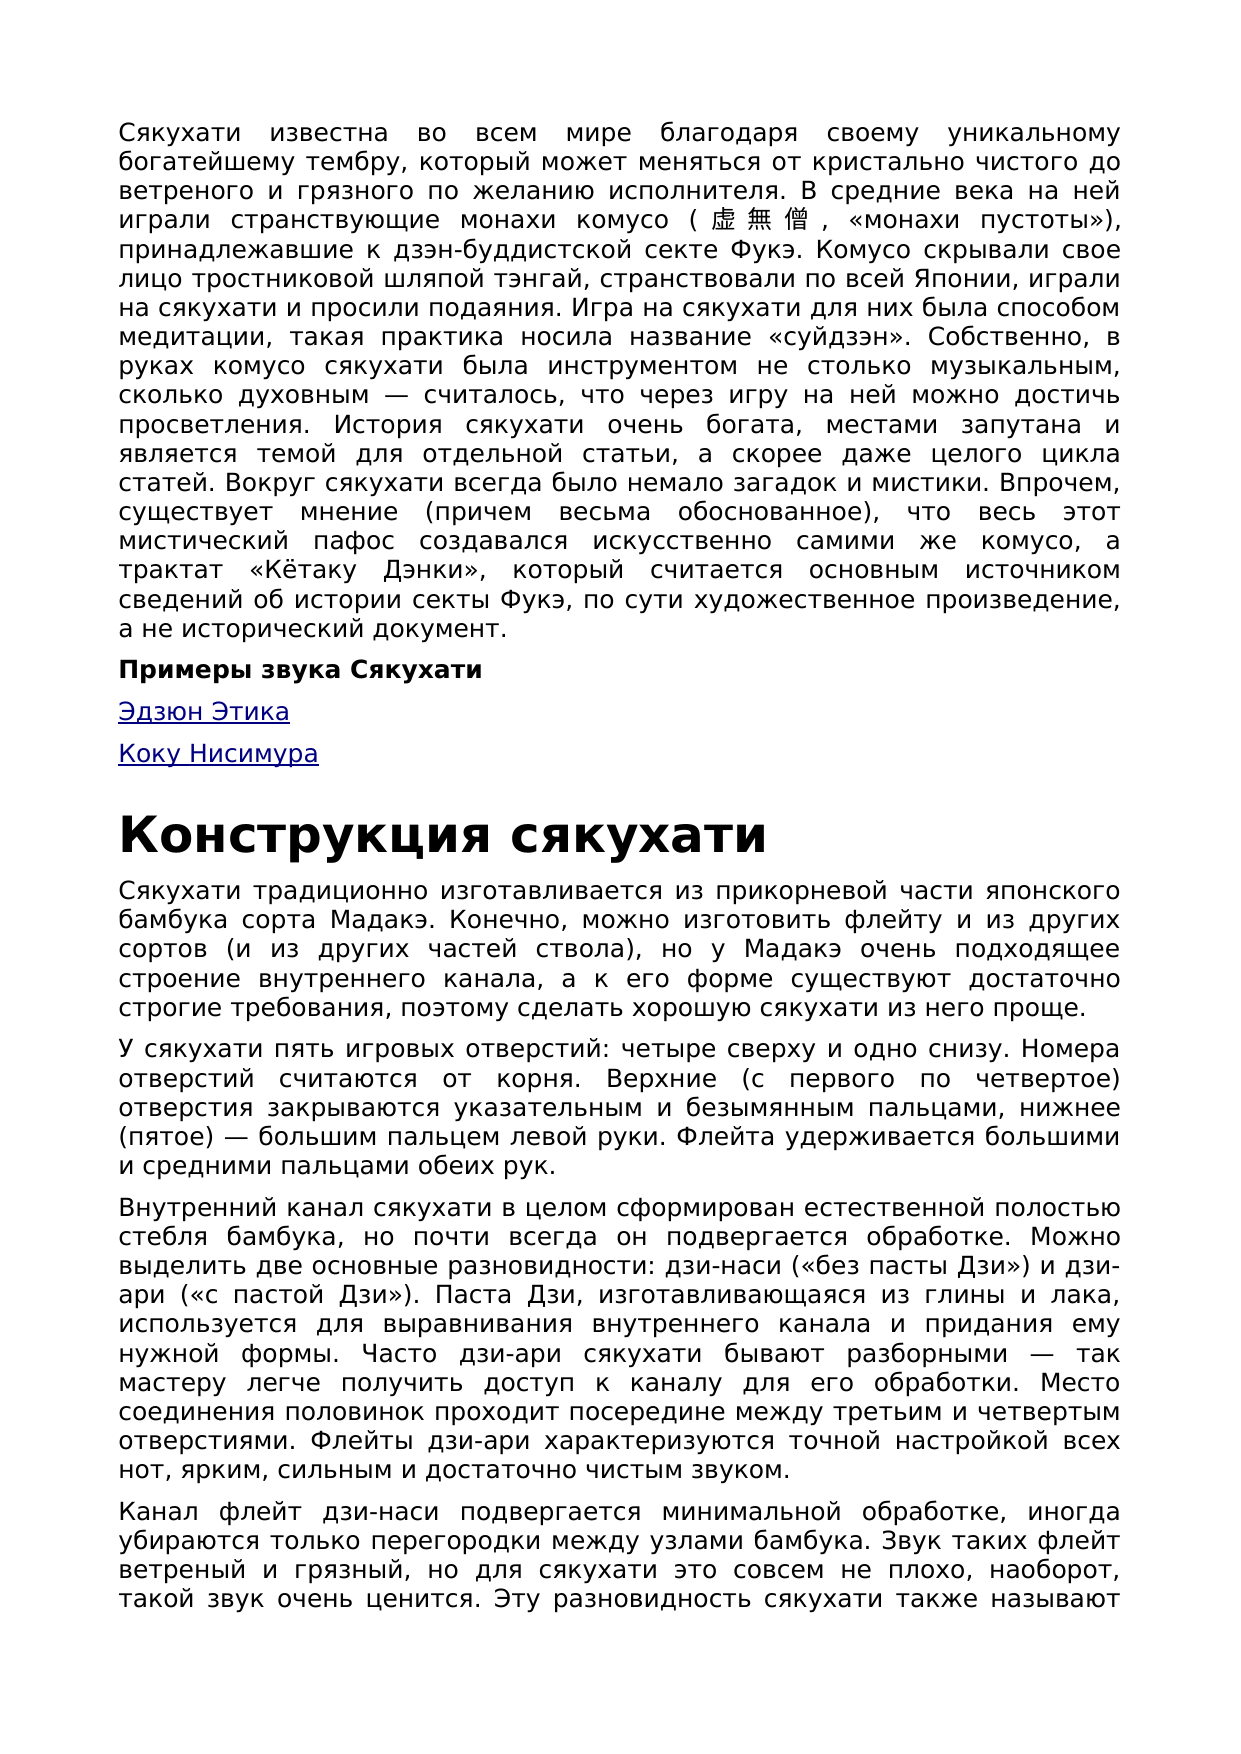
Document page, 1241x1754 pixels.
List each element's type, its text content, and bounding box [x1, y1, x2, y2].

text У сякухати пять игровых отверстий: четыре сверху и одно снизу. Номера отверстий считаются от корня. Верхние (с первого по четвертое) отверстия закрываются указательным и безымянным пальцами, нижнее (пятое) — большим пальцем левой руки. Флейта удерживается большими и средними пальцами обеих рук. [118, 1035, 1122, 1181]
text Сякухати традиционно изготавливается из прикорневой части японского бамбука сорта Мадакэ. Конечно, можно изготовить флейту и из других сортов (и из других частей ствола), но у Мадакэ очень подходящее строение внутреннего канала, а к его форме существуют достаточно строгие требования, поэтому сделать хорошую сякухати из него проще. [118, 876, 1122, 1022]
text Примеры звука Сякухати [118, 656, 1122, 685]
text Канал флейт дзи-наси подвергается минимальной обработке, иногда убираются только перегородки между узлами бамбука. Звук таких флейт ветреный и грязный, но для сякухати это совсем не плохо, наоборот, такой звук очень ценится. Эту разновидность сякухати также называют [118, 1497, 1122, 1614]
text Внутренний канал сякухати в целом сформирован естественной полостью стебля бамбука, но почти всегда он подвергается обработке. Можно выделить две основные разновидности: дзи-наси («без пасты Дзи») и дзи-ари («с пастой Дзи»). Паста Дзи, изготавливающаяся из глины и лака, используется для выравнивания внутреннего канала и придания ему нужной формы. Часто дзи-ари сякухати бывают разборными — так мастеру легче получить доступ к каналу для его обработки. Место соединения половинок проходит посередине между третьим и четвертым отверстиями. Флейты дзи-ари характеризуются точной настройкой всех нот, ярким, сильным и достаточно чистым звуком. [118, 1193, 1122, 1485]
text Коку Нисимура [118, 739, 1122, 768]
subtitle Конструкция сякухати [118, 806, 1122, 864]
text Сякухати известна во всем мире благодаря своему уникальному богатейшему тембру, который может меняться от кристально чистого до ветреного и грязного по желанию исполнителя. В средние века на ней играли странствующие монахи комусо (虚無僧, «монахи пустоты»), принадлежавшие к дзэн-буддистской секте Фукэ. Комусо скрывали свое лицо тростниковой шляпой тэнгай, странствовали по всей Японии, играли на сякухати и просили подаяния. Игра на сякухати для них была способом медитации, такая практика носила название «суйдзэн». Собственно, в руках комусо сякухати была инструментом не столько музыкальным, сколько духовным — считалось, что через игру на ней можно достичь просветления. История сякухати очень богата, местами запутана и является темой для отдельной статьи, а скорее даже целого цикла статей. Вокруг сякухати всегда было немало загадок и мистики. Впрочем, существует мнение (причем весьма обоснованное), что весь этот мистический пафос создавался искусственно самими же комусо, а трактат «Кётаку Дэнки», который считается основным источником сведений об истории секты Фукэ, по сути художественное произведение, а не исторический документ. [118, 118, 1122, 643]
text Эдзюн Этика [118, 697, 1122, 726]
